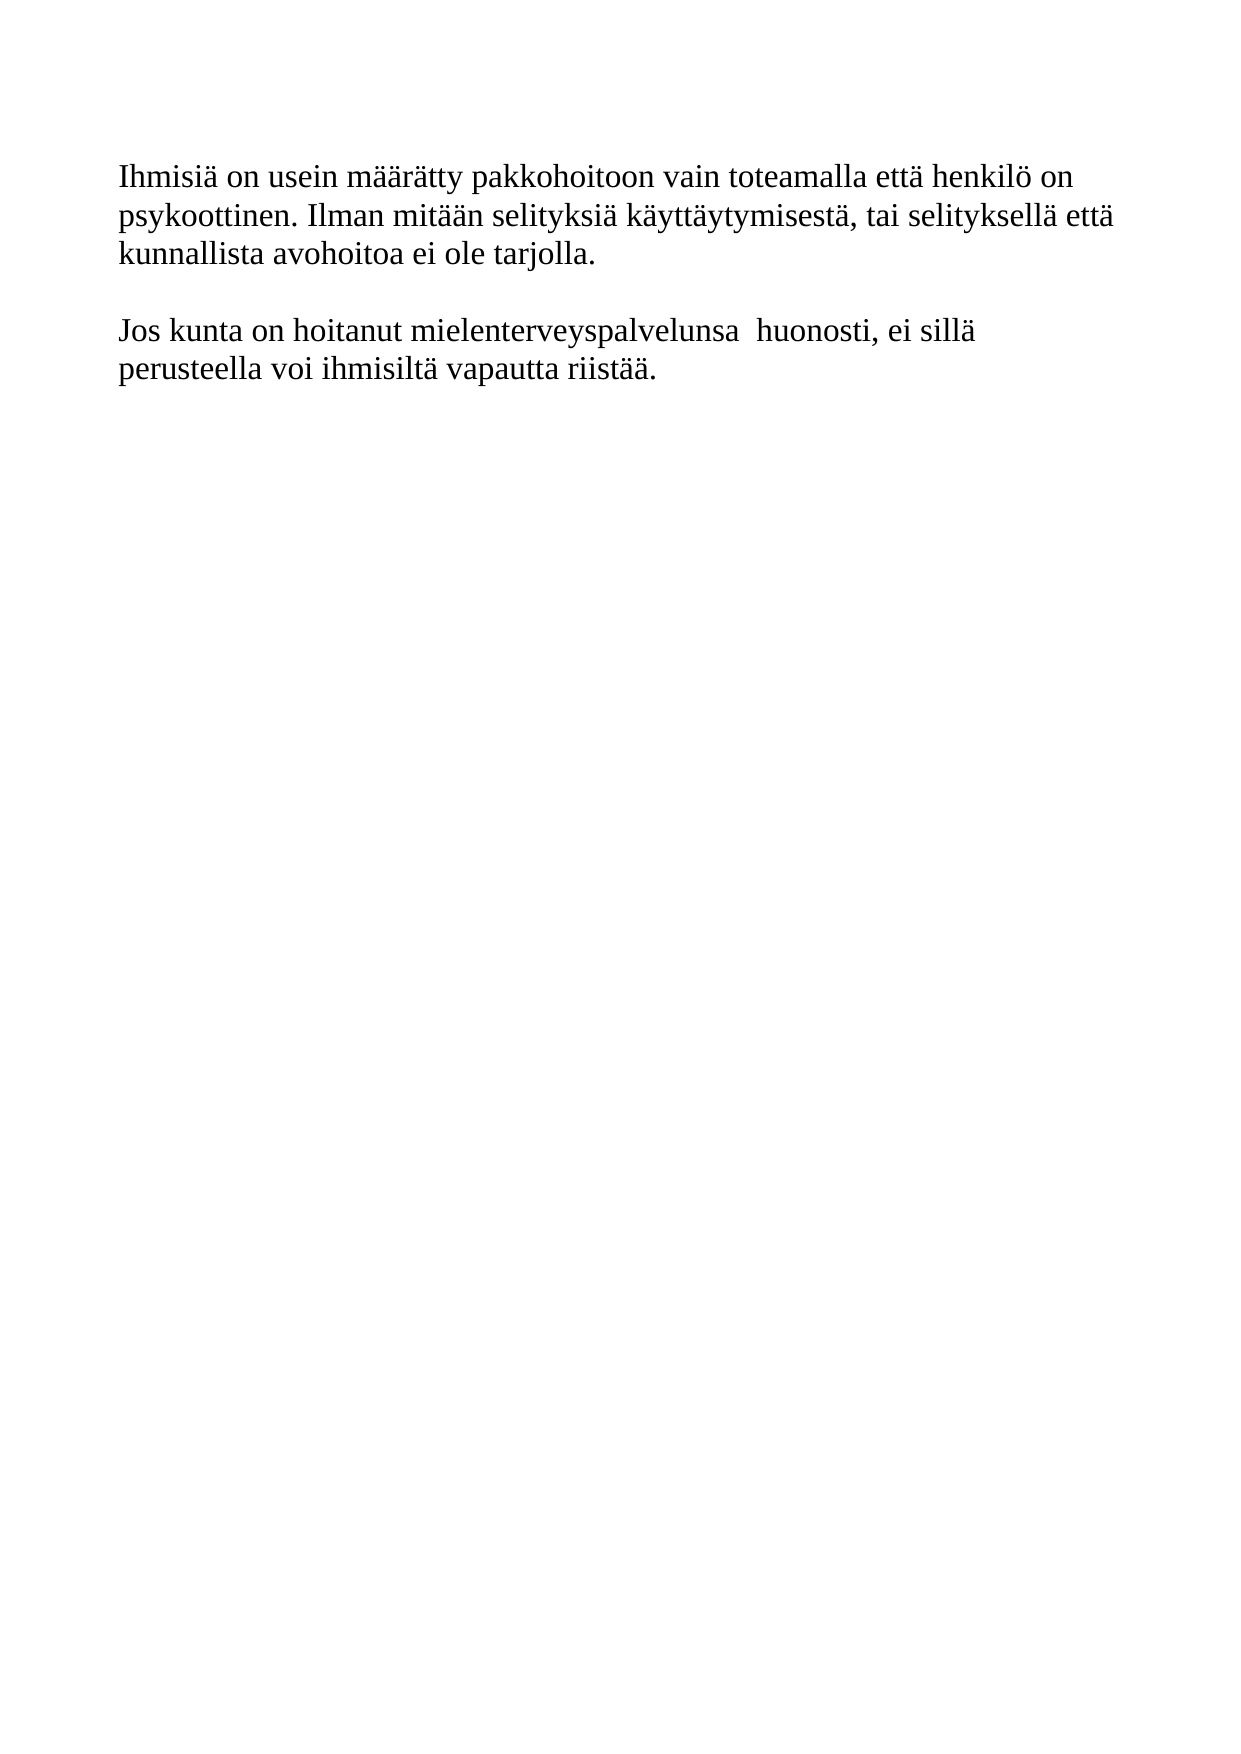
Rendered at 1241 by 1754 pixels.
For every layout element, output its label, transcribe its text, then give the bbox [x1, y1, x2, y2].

text Ihmisiä on usein määrätty pakkohoitoon vain toteamalla että henkilö on psykoottinen. Ilman mitään selityksiä käyttäytymisestä, tai selityksellä että kunnallista avohoitoa ei ole tarjolla. [118, 156, 1122, 271]
text Jos kunta on hoitanut mielenterveyspalvelunsa huonosti, ei sillä perusteella voi ihmisiltä vapautta riistää. [118, 310, 1122, 386]
